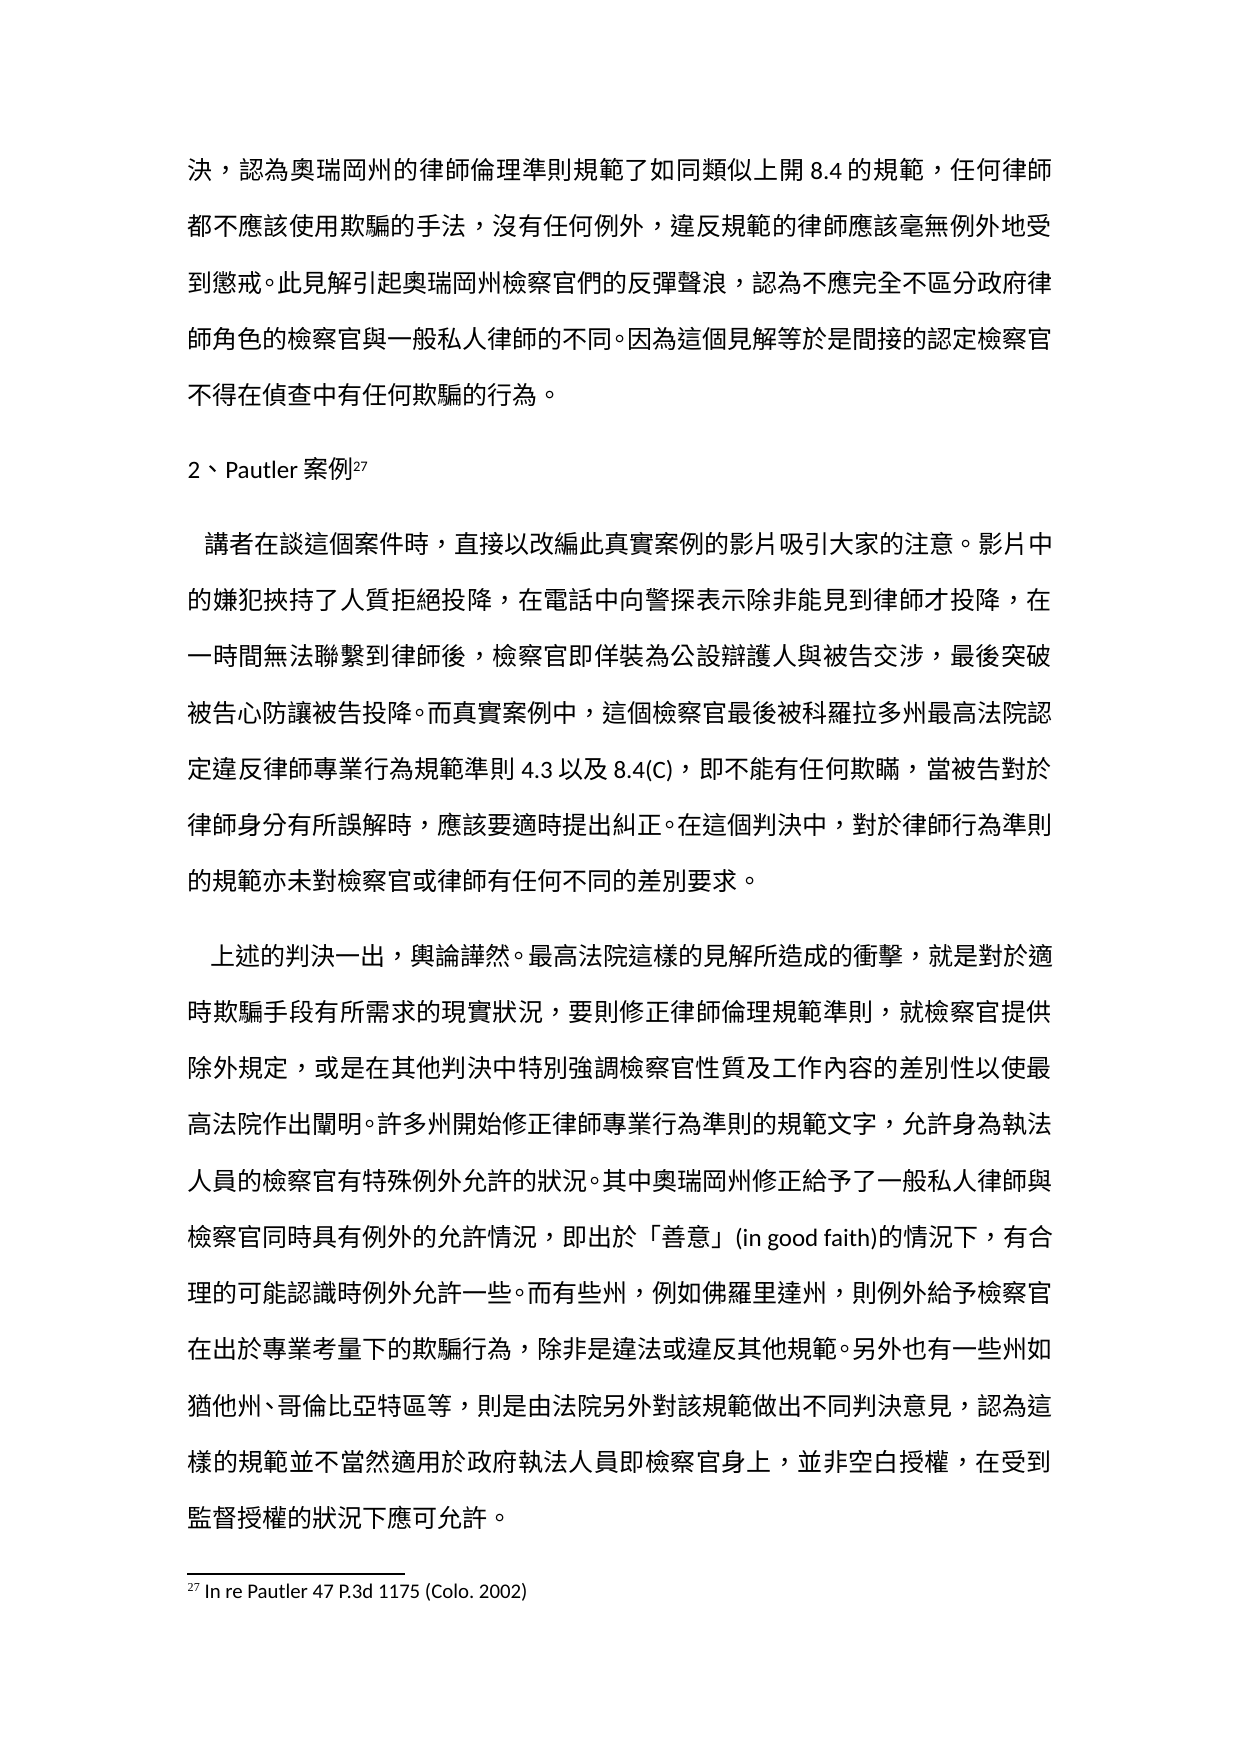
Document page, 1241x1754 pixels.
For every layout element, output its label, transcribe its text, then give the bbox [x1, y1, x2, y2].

text In re Pautler 47 P.3d 1175 (Colo. 2002) [187, 1580, 1053, 1604]
text 上述的判決一出，輿論譁然。最高法院這樣的見解所造成的衝擊，就是對於適時欺騙手段有所需求的現實狀況，要則修正律師倫理規範準則，就檢察官提供除外規定，或是在其他判決中特別強調檢察官性質及工作內容的差別性以使最高法院作出闡明。許多州開始修正律師專業行為準則的規範文字，允許身為執法人員的檢察官有特殊例外允許的狀況。其中奧瑞岡州修正給予了一般私人律師與檢察官同時具有例外的允許情況，即出於「善意」(in good faith)的情況下，有合理的可能認識時例外允許一些。而有些州，例如佛羅里達州，則例外給予檢察官在出於專業考量下的欺騙行為，除非是違法或違反其他規範。另外也有一些州如猶他州、哥倫比亞特區等，則是由法院另外對該規範做出不同判決意見，認為這樣的規範並不當然適用於政府執法人員即檢察官身上，並非空白授權，在受到監督授權的狀況下應可允許。 [187, 936, 1053, 1536]
text 講者在談這個案件時，直接以改編此真實案例的影片吸引大家的注意。影片中的嫌犯挾持了人質拒絕投降，在電話中向警探表示除非能見到律師才投降，在一時間無法聯繫到律師後，檢察官即佯裝為公設辯護人與被告交涉，最後突破被告心防讓被告投降。而真實案例中，這個檢察官最後被科羅拉多州最高法院認定違反律師專業行為規範準則4.3以及8.4(C)，即不能有任何欺瞞，當被告對於律師身分有所誤解時，應該要適時提出糾正。在這個判決中，對於律師行為準則的規範亦未對檢察官或律師有任何不同的差別要求。 [187, 524, 1053, 899]
text 2、Pautler案例 [187, 449, 1053, 487]
text 決，認為奧瑞岡州的律師倫理準則規範了如同類似上開8.4的規範，任何律師都不應該使用欺騙的手法，沒有任何例外，違反規範的律師應該毫無例外地受到懲戒。此見解引起奧瑞岡州檢察官們的反彈聲浪，認為不應完全不區分政府律師角色的檢察官與一般私人律師的不同。因為這個見解等於是間接的認定檢察官不得在偵查中有任何欺騙的行為。 [187, 150, 1053, 412]
